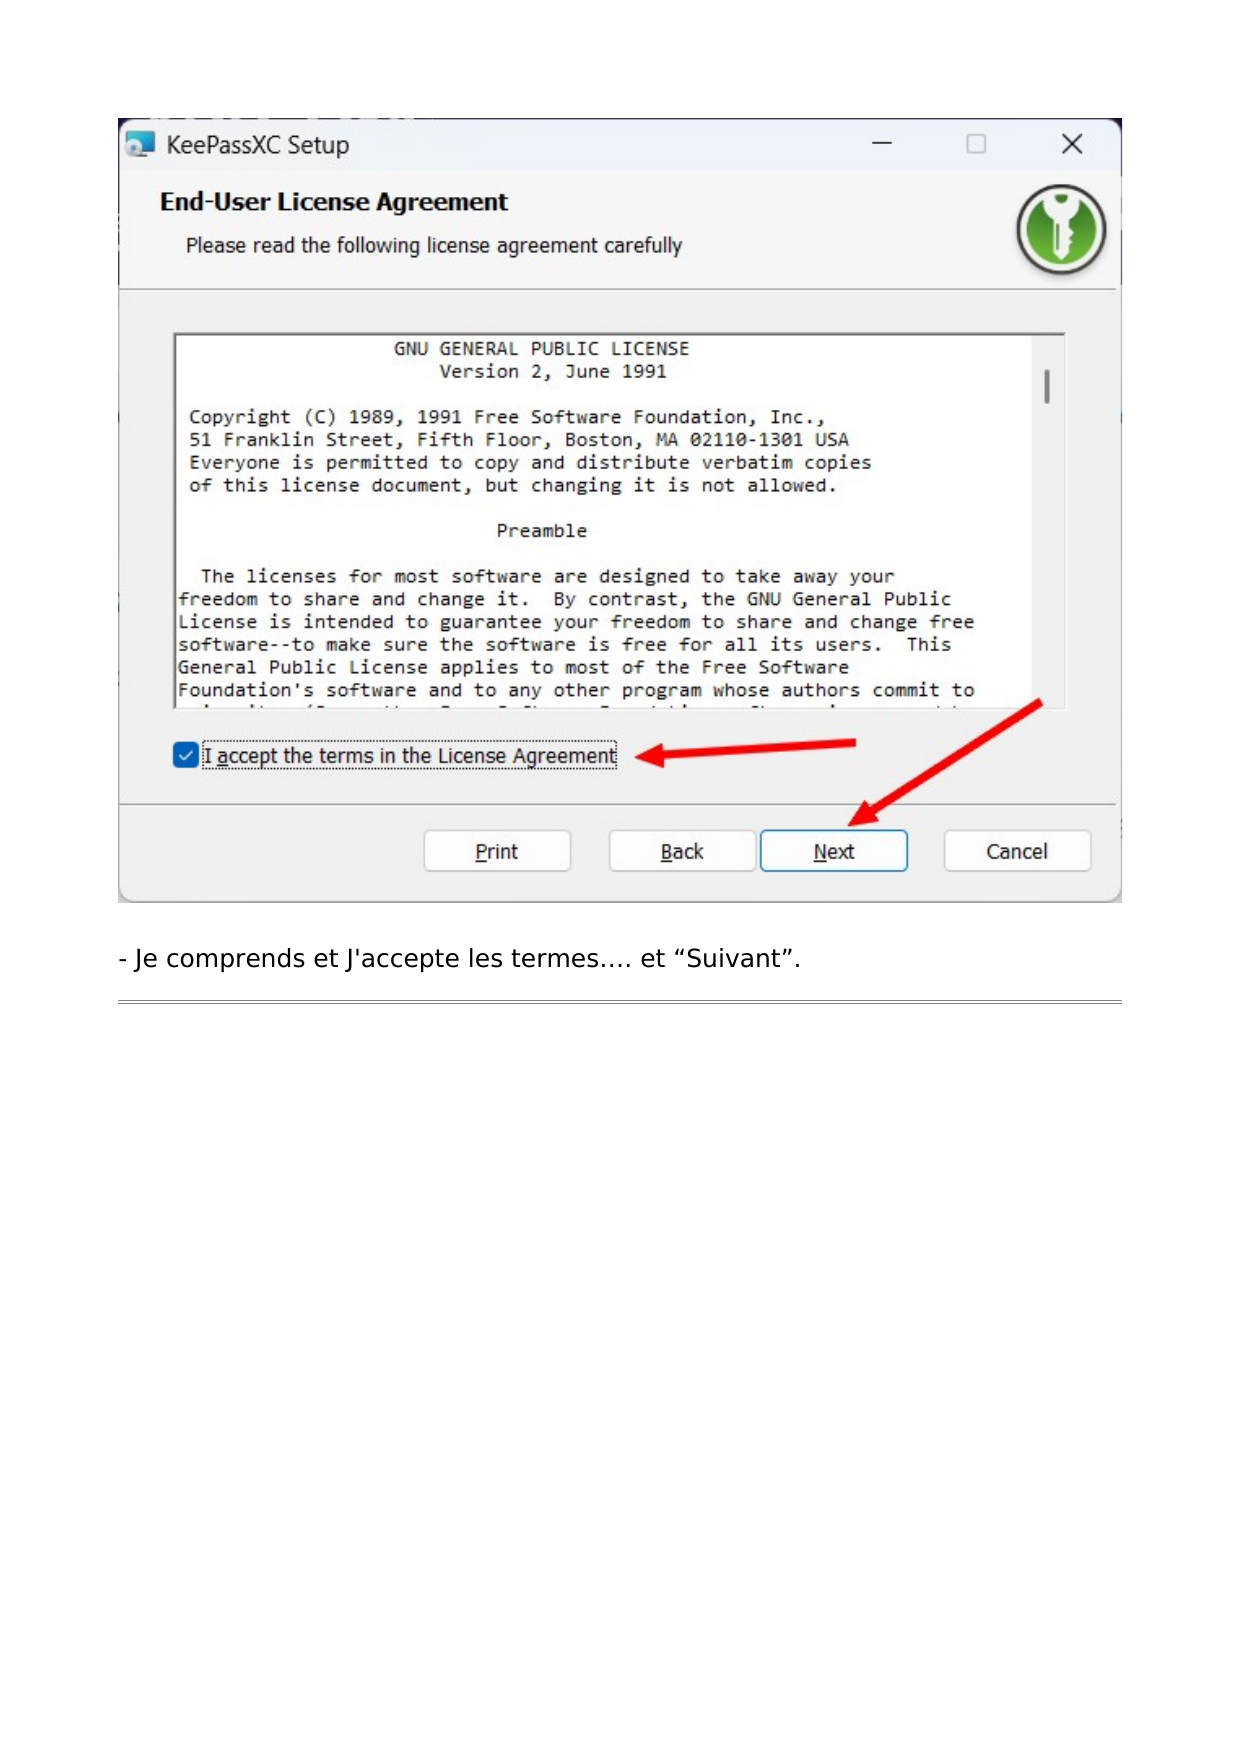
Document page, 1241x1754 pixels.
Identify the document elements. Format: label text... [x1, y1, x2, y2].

text - Je comprends et J'accepte les termes…. et “Suivant”. [118, 944, 1122, 973]
picture [118, 118, 1123, 903]
